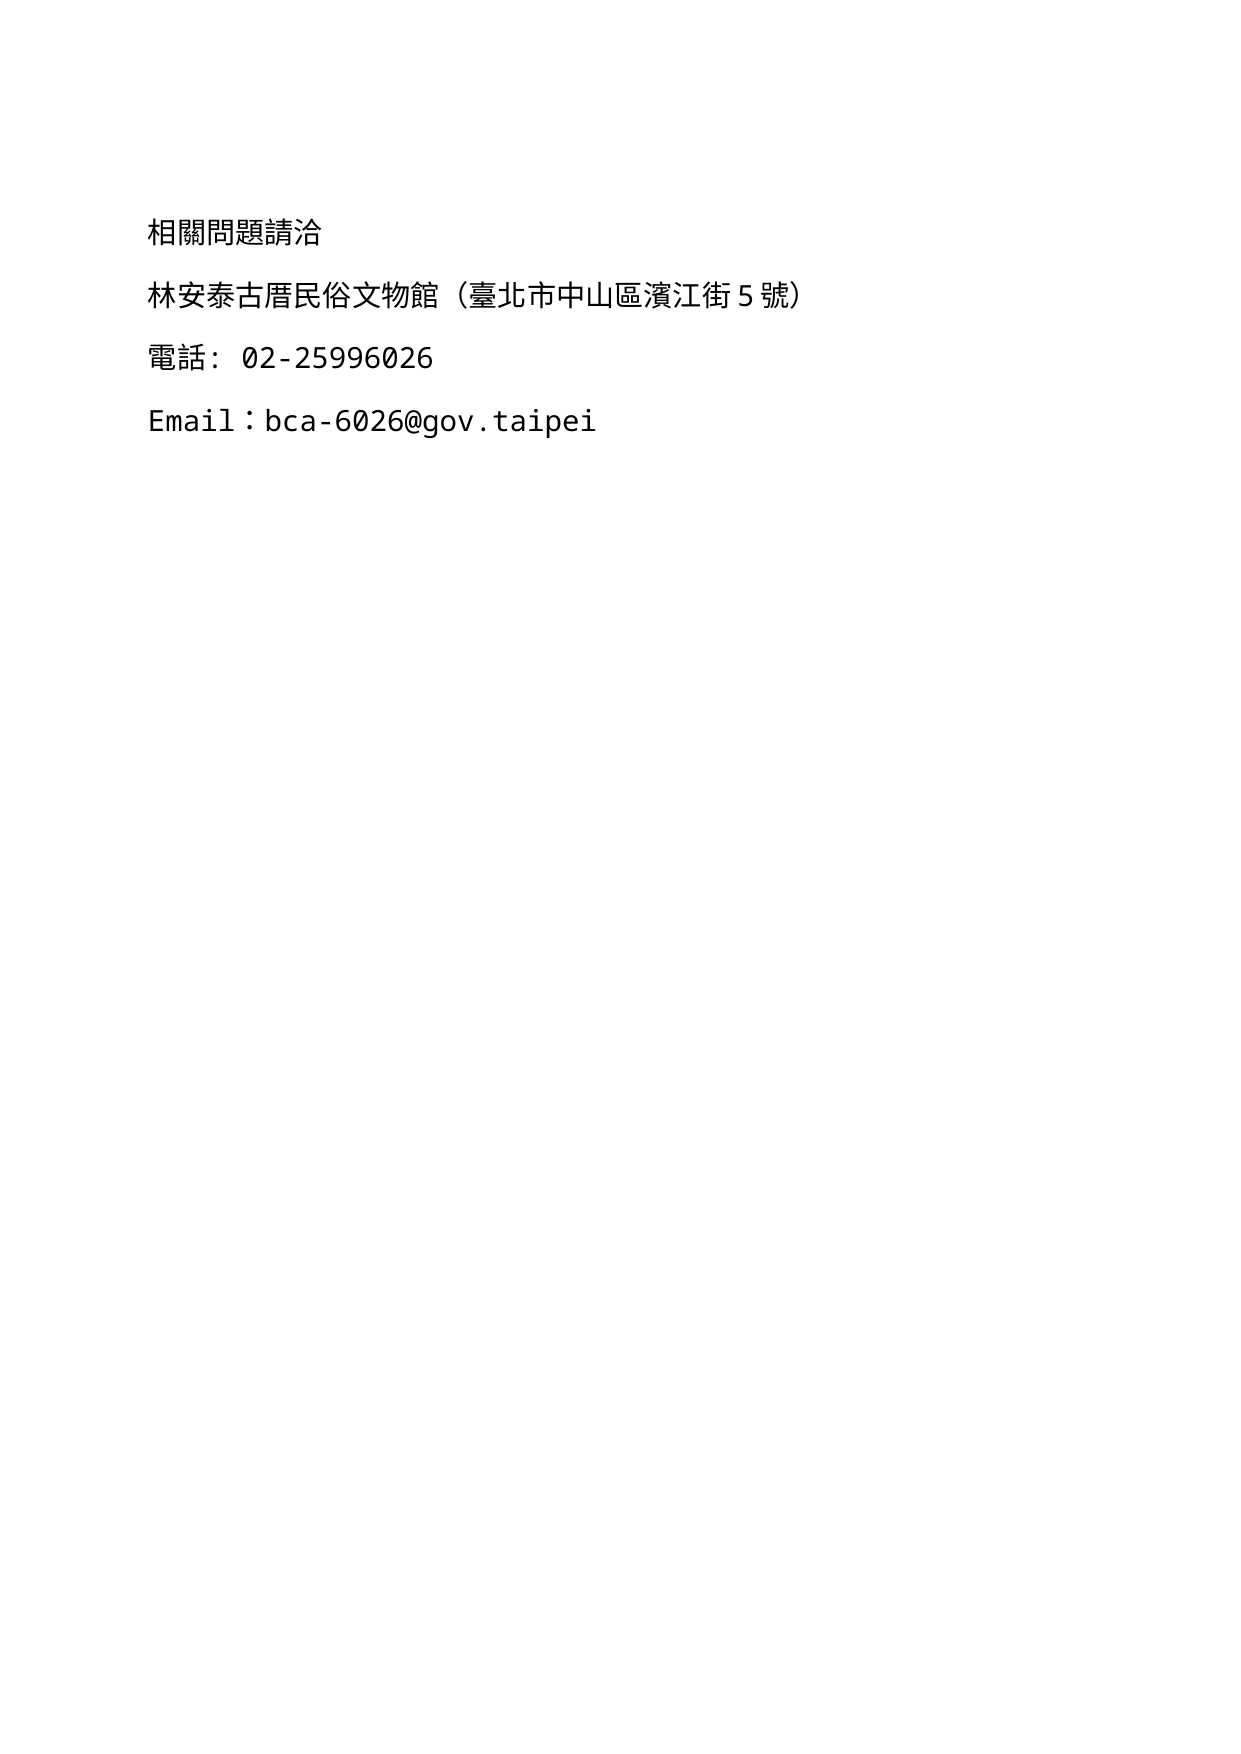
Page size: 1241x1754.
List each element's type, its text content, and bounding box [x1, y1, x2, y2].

text 電話: 02-25996026 [148, 314, 1092, 377]
text 林安泰古厝民俗文物館（臺北市中山區濱江街5號） [148, 252, 1092, 314]
text Email：bca-6026@gov.taipei [148, 377, 1092, 439]
text 相關問題請洽 [148, 189, 1092, 252]
